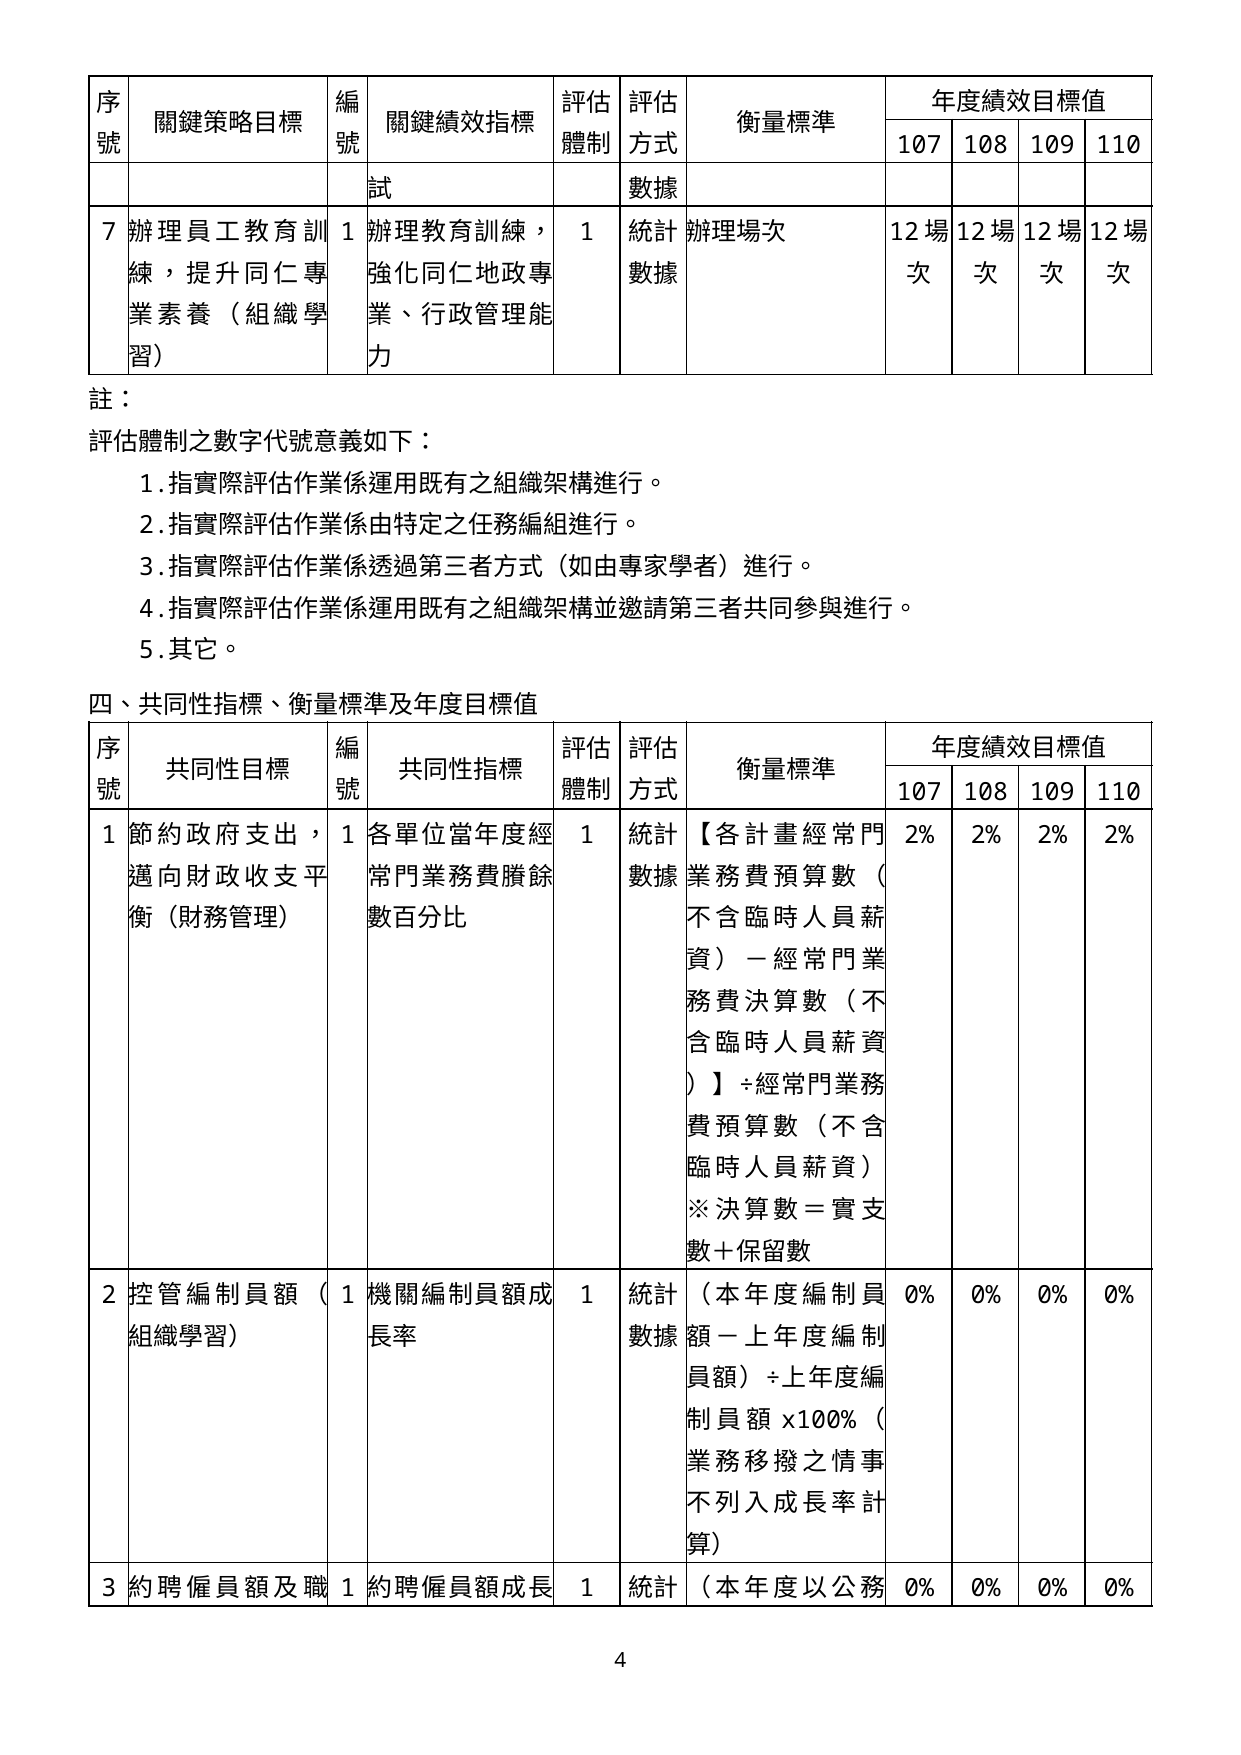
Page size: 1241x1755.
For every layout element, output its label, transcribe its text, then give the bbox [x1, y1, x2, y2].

table_cell 0% [1086, 1270, 1151, 1562]
table_header 編號 [328, 723, 367, 808]
text 四、共同性指標、衡量標準及年度目標值 [89, 680, 1152, 721]
table_header 共同性目標 [129, 723, 327, 808]
table_header 編號 [328, 77, 367, 162]
table_cell 0% [1019, 1563, 1084, 1605]
text 1.指實際評估作業係運用既有之組織架構進行。 [89, 459, 1152, 501]
table_cell 7 [90, 207, 128, 374]
table_cell 1 [328, 1563, 367, 1605]
table_header 序號 [90, 77, 128, 162]
table_header 年度績效目標值 [886, 77, 1151, 118]
table_cell 110 [1086, 120, 1151, 162]
text 4.指實際評估作業係運用既有之組織架構並邀請第三者共同參與進行。 [89, 584, 1152, 626]
table_header 序號 [90, 723, 128, 808]
table_cell 約聘僱員額成長 [368, 1563, 553, 1605]
table_cell 2 [90, 1270, 128, 1562]
table_cell 109 [1019, 120, 1084, 162]
table_cell [1086, 163, 1151, 205]
table_header 評估體制 [554, 723, 619, 808]
table_cell [554, 163, 619, 205]
text 3.指實際評估作業係透過第三者方式（如由專家學者）進行。 [89, 542, 1152, 584]
table_cell （本年度以公務 [687, 1563, 885, 1605]
table_header 關鍵績效指標 [368, 77, 553, 162]
table_cell 統計 [621, 1563, 686, 1605]
table_header 衡量標準 [687, 723, 885, 808]
table_cell 0% [1086, 1563, 1151, 1605]
table_cell 1 [554, 207, 619, 374]
table_cell 1 [554, 1270, 619, 1562]
table_cell 12場次 [1086, 207, 1151, 374]
table_cell 0% [953, 1270, 1018, 1562]
table_cell 各單位當年度經常門業務費賸餘數百分比 [368, 810, 553, 1268]
table_cell 機關編制員額成長率 [368, 1270, 553, 1562]
table_cell 12場次 [953, 207, 1018, 374]
table_cell 110 [1086, 766, 1151, 808]
table_cell 0% [1019, 1270, 1084, 1562]
table_cell 2% [1019, 810, 1084, 1268]
table_cell 控管編制員額（組織學習） [129, 1270, 327, 1562]
table_cell 辦理員工教育訓練，提升同仁專業素養（組織學習） [129, 207, 327, 374]
table_header 衡量標準 [687, 77, 885, 162]
table_cell 12場次 [886, 207, 951, 374]
table_cell （本年度編制員額－上年度編制員額）÷上年度編制員額x100%（業務移撥之情事不列入成長率計算） [687, 1270, 885, 1562]
table_header 評估方式 [621, 77, 686, 162]
table_cell 108 [953, 766, 1018, 808]
table_cell 3 [90, 1563, 128, 1605]
table_cell 2% [1086, 810, 1151, 1268]
table_cell 2% [886, 810, 951, 1268]
table_cell 107 [886, 120, 951, 162]
table_cell 109 [1019, 766, 1084, 808]
table_cell [886, 163, 951, 205]
table_cell 【各計畫經常門業務費預算數（不含臨時人員薪資）－經常門業務費決算數（不含臨時人員薪資）】÷經常門業務費預算數（不含臨時人員薪資）※決算數＝實支數＋保留數 [687, 810, 885, 1268]
table_cell 0% [953, 1563, 1018, 1605]
table_cell 辦理教育訓練，強化同仁地政專業、行政管理能力 [368, 207, 553, 374]
table_cell 1 [554, 1563, 619, 1605]
table_header 關鍵策略目標 [129, 77, 327, 162]
table_cell 1 [328, 810, 367, 1268]
table_cell [687, 163, 885, 205]
table_header 年度績效目標值 [886, 723, 1151, 765]
table_cell 統計數據 [621, 1270, 686, 1562]
table_header 評估體制 [554, 77, 619, 162]
table_cell [1019, 163, 1084, 205]
table_cell 107 [886, 766, 951, 808]
table_cell [129, 163, 327, 205]
table_cell 0% [886, 1270, 951, 1562]
table_cell 統計數據 [621, 810, 686, 1268]
text 2.指實際評估作業係由特定之任務編組進行。 [89, 501, 1152, 542]
table_cell 2% [953, 810, 1018, 1268]
table_cell 約聘僱員額及職 [129, 1563, 327, 1605]
table_cell 試 [368, 163, 553, 205]
table_cell [90, 163, 128, 205]
table_cell 0% [886, 1563, 951, 1605]
table_cell 1 [328, 1270, 367, 1562]
table_header 共同性指標 [368, 723, 553, 808]
table_cell 辦理場次 [687, 207, 885, 374]
table_cell 1 [90, 810, 128, 1268]
table_cell 1 [328, 207, 367, 374]
text 註： [89, 376, 1152, 417]
table_cell 12場次 [1019, 207, 1084, 374]
table_cell 1 [554, 810, 619, 1268]
text 評估體制之數字代號意義如下： [89, 417, 1152, 459]
table_cell 108 [953, 120, 1018, 162]
text 5.其它。 [89, 626, 1152, 667]
table_cell [328, 163, 367, 205]
table_header 評估方式 [621, 723, 686, 808]
table_cell 數據 [621, 163, 686, 205]
table_cell [953, 163, 1018, 205]
table_cell 節約政府支出，邁向財政收支平衡（財務管理） [129, 810, 327, 1268]
table_cell 統計數據 [621, 207, 686, 374]
